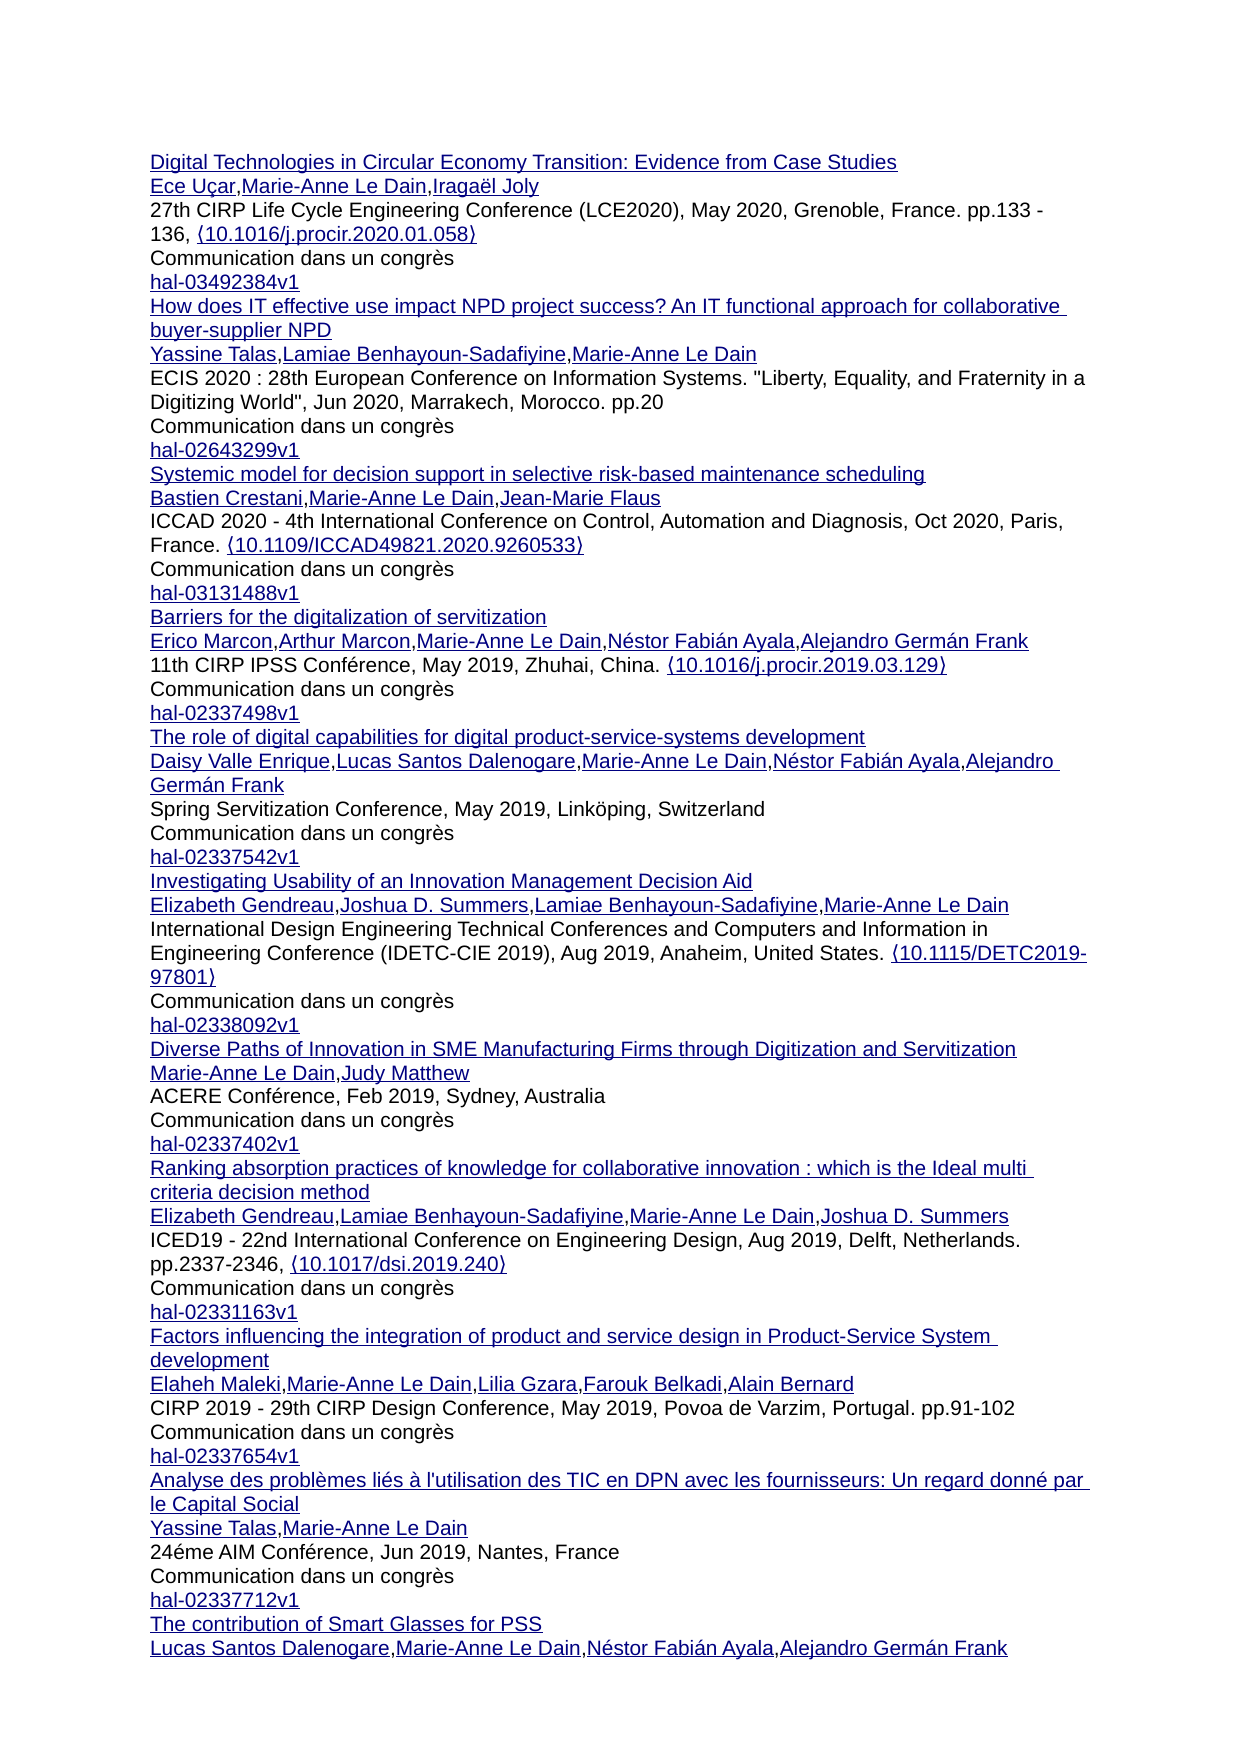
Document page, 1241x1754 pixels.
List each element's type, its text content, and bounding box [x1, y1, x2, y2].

table_cell How does IT effective use impact NPD project success? An IT functional approach for collaborative buyer-supplier NPD Yassine Talas,Lamiae Benhayoun-Sadafiyine,Marie-Anne Le Dain ECIS 2020 : 28th European Conference on Information Systems. "Liberty, Equality, and Fraternity in a Digitizing World", Jun 2020, Marrakech, Morocco. pp.20 Communication dans un congrès hal-02643299v1 [150, 294, 1090, 461]
table_cell Diverse Paths of Innovation in SME Manufacturing Firms through Digitization and Servitization Marie-Anne Le Dain,Judy Matthew ACERE Conférence, Feb 2019, Sydney, Australia Communication dans un congrès hal-02337402v1 [150, 1036, 1090, 1156]
table_cell Investigating Usability of an Innovation Management Decision Aid Elizabeth Gendreau,Joshua D. Summers,Lamiae Benhayoun-Sadafiyine,Marie-Anne Le Dain International Design Engineering Technical Conferences and Computers and Information in Engineering Conference (IDETC-CIE 2019), Aug 2019, Anaheim, United States. ⟨10.1115/DETC2019-97801⟩ Communication dans un congrès hal-02338092v1 [150, 869, 1090, 1036]
table_cell Ranking absorption practices of knowledge for collaborative innovation : which is the Ideal multi criteria decision method Elizabeth Gendreau,Lamiae Benhayoun-Sadafiyine,Marie-Anne Le Dain,Joshua D. Summers ICED19 - 22nd International Conference on Engineering Design, Aug 2019, Delft, Netherlands. pp.2337-2346, ⟨10.1017/dsi.2019.240⟩ Communication dans un congrès hal-02331163v1 [150, 1156, 1090, 1324]
table_cell Digital Technologies in Circular Economy Transition: Evidence from Case Studies Ece Uçar,Marie-Anne Le Dain,Iragaël Joly 27th CIRP Life Cycle Engineering Conference (LCE2020), May 2020, Grenoble, France. pp.133 - 136, ⟨10.1016/j.procir.2020.01.058⟩ Communication dans un congrès hal-03492384v1 [150, 150, 1090, 294]
table_cell Factors influencing the integration of product and service design in Product-Service System development Elaheh Maleki,Marie-Anne Le Dain,Lilia Gzara,Farouk Belkadi,Alain Bernard CIRP 2019 - 29th CIRP Design Conference, May 2019, Povoa de Varzim, Portugal. pp.91-102 Communication dans un congrès hal-02337654v1 [150, 1324, 1090, 1468]
table_cell Systemic model for decision support in selective risk-based maintenance scheduling Bastien Crestani,Marie-Anne Le Dain,Jean-Marie Flaus ICCAD 2020 - 4th International Conference on Control, Automation and Diagnosis, Oct 2020, Paris, France. ⟨10.1109/ICCAD49821.2020.9260533⟩ Communication dans un congrès hal-03131488v1 [150, 461, 1090, 605]
table_cell le Capital Social Yassine Talas,Marie-Anne Le Dain 24éme AIM Conférence, Jun 2019, Nantes, France Communication dans un congrès hal-02337712v1 [150, 1490, 1090, 1611]
table_cell Barriers for the digitalization of servitization Erico Marcon,Arthur Marcon,Marie-Anne Le Dain,Néstor Fabián Ayala,Alejandro Germán Frank 11th CIRP IPSS Conférence, May 2019, Zhuhai, China. ⟨10.1016/j.procir.2019.03.129⟩ Communication dans un congrès hal-02337498v1 [150, 605, 1090, 725]
table_cell Analyse des problèmes liés à l'utilisation des TIC en DPN avec les fournisseurs: Un regard donné par [150, 1468, 1090, 1489]
table_cell The contribution of Smart Glasses for PSS Lucas Santos Dalenogare,Marie-Anne Le Dain,Néstor Fabián Ayala,Alejandro Germán Frank [150, 1611, 1090, 1659]
table_cell The role of digital capabilities for digital product-service-systems development Daisy Valle Enrique,Lucas Santos Dalenogare,Marie-Anne Le Dain,Néstor Fabián Ayala,Alejandro Germán Frank Spring Servitization Conference, May 2019, Linköping, Switzerland Communication dans un congrès hal-02337542v1 [150, 725, 1090, 869]
